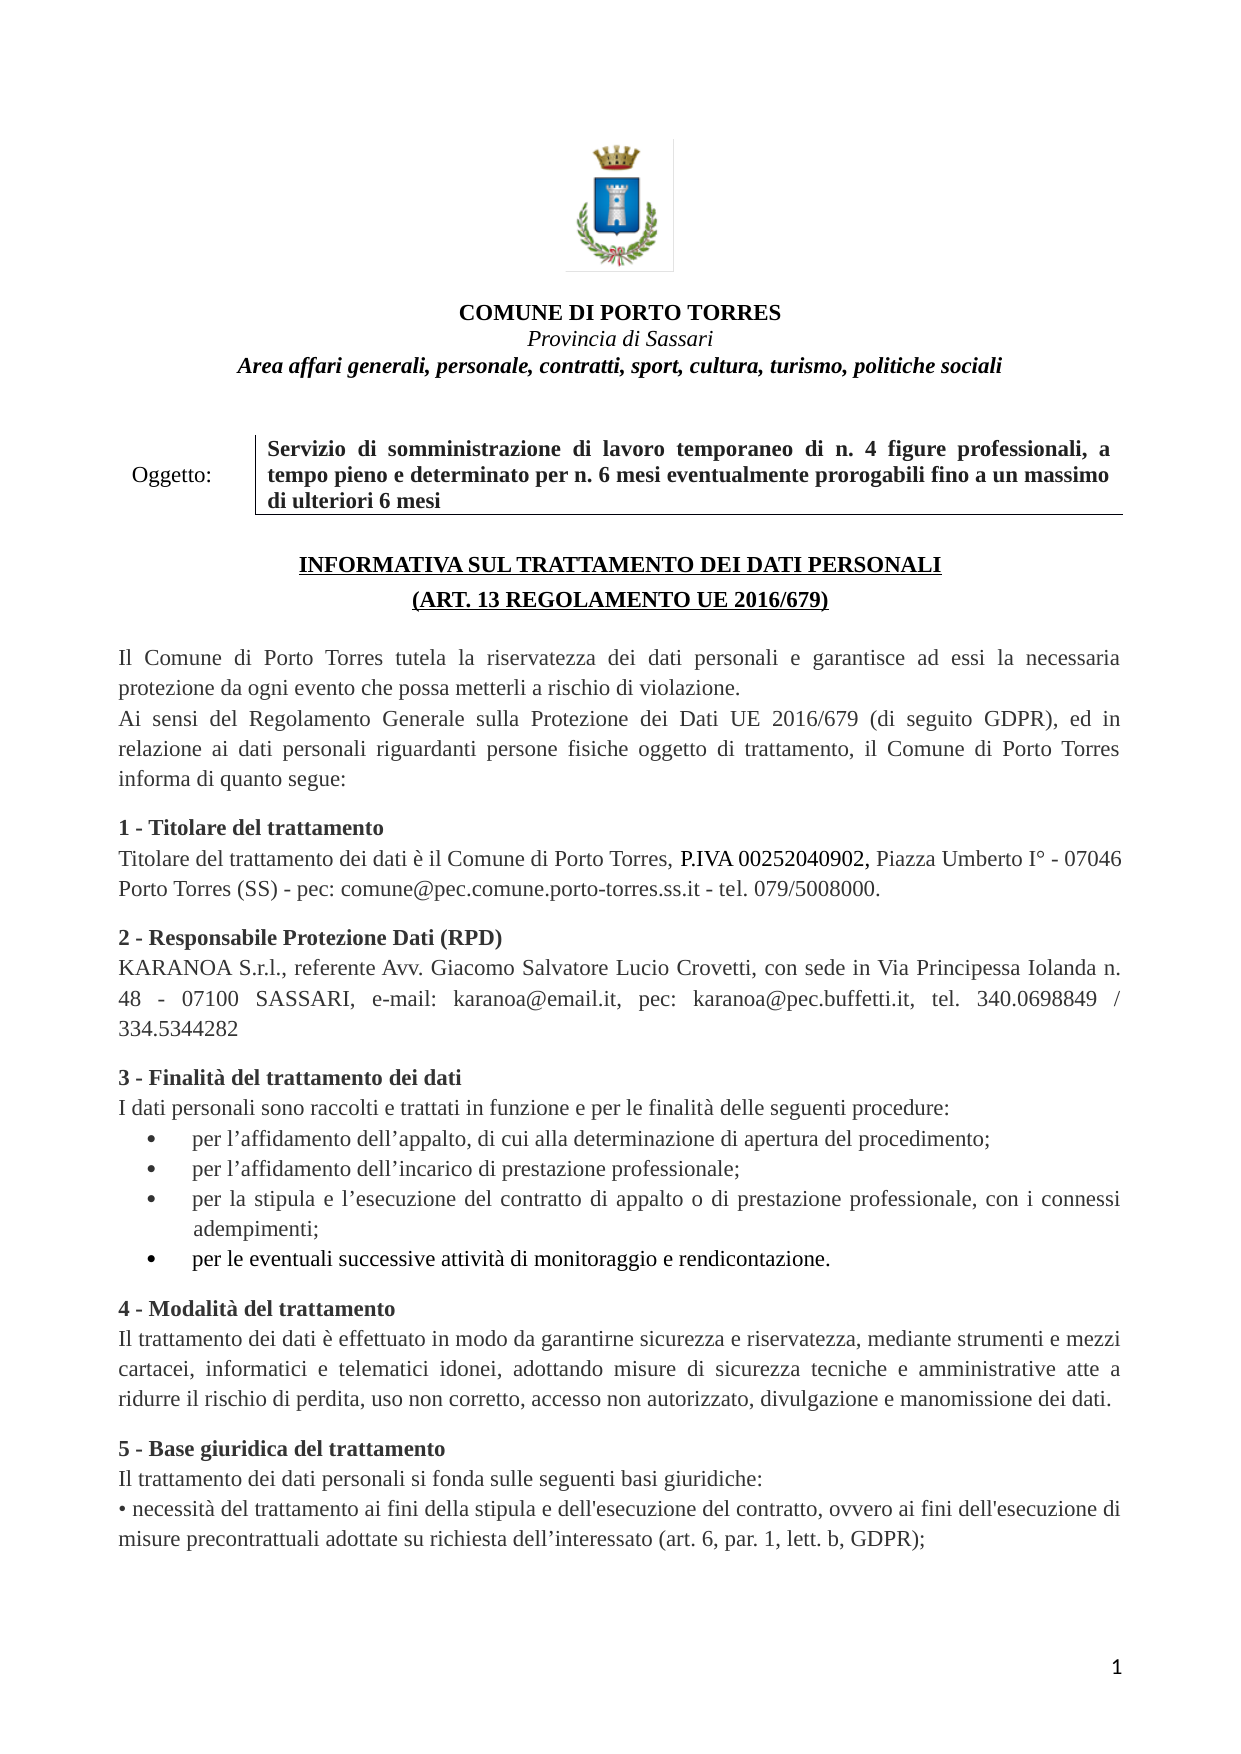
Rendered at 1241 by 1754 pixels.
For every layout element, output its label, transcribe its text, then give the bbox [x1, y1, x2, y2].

text Il trattamento dei dati personali si fonda sulle seguenti basi giuridiche: [118, 1465, 1122, 1491]
text COMUNE DI PORTO TORRES [118, 299, 1122, 326]
text Il trattamento dei dati è effettuato in modo da garantirne sicurezza e riservatezza, mediante strumenti e mezzi cartacei, informatici e telematici idonei, adottando misure di sicurezza tecniche e amministrative atte a ridurre il rischio di perdita, uso non corretto, accesso non autorizzato, divulgazione e manomissione dei dati. [118, 1325, 1122, 1412]
text (Art. 13 Regolamento UE 2016/679) [118, 579, 1122, 615]
text Informativa sul trattamento dei dati personali [118, 544, 1122, 579]
picture [565, 139, 675, 273]
text Titolare del trattamento dei dati è il Comune di Porto Torres, P.IVA 00252040902, Piazza Umberto I° - 07046 Porto Torres (SS) - pec: comune@pec.comune.porto-torres.ss.it - tel. 079/5008000. [118, 844, 1122, 901]
text 2 - Responsabile Protezione Dati (RPD) [118, 924, 1122, 951]
text 4 - Modalità del trattamento [118, 1295, 1122, 1321]
text Area affari generali, personale, contratti, sport, cultura, turismo, politiche sociali [118, 352, 1122, 378]
list per la stipula e l’esecuzione del contratto di appalto o di prestazione professionale, con i connessi adempimenti; [148, 1185, 1122, 1242]
table_header Oggetto: [120, 435, 255, 514]
text KARANOA S.r.l., referente Avv. Giacomo Salvatore Lucio Crovetti, con sede in Via Principessa Iolanda n. 48 - 07100 SASSARI, e-mail: karanoa@email.it, pec: karanoa@pec.buffetti.it, tel. 340.0698849 / 334.5344282 [118, 954, 1122, 1041]
text 3 - Finalità del trattamento dei dati [118, 1064, 1122, 1091]
text 5 - Base giuridica del trattamento [118, 1435, 1122, 1461]
list per l’affidamento dell’appalto, di cui alla determinazione di apertura del procedimento; [148, 1124, 1122, 1151]
text 1 - Titolare del trattamento [118, 814, 1122, 841]
text Ai sensi del Regolamento Generale sulla Protezione dei Dati UE 2016/679 (di seguito GDPR), ed in relazione ai dati personali riguardanti persone fisiche oggetto di trattamento, il Comune di Porto Torres informa di quanto segue: [118, 704, 1122, 791]
text Provincia di Sassari [118, 326, 1122, 352]
list per le eventuali successive attività di monitoraggio e rendicontazione. [148, 1245, 1122, 1272]
text Il Comune di Porto Torres tutela la riservatezza dei dati personali e garantisce ad essi la necessaria protezione da ogni evento che possa metterli a rischio di violazione. [118, 644, 1122, 701]
list per l’affidamento dell’incarico di prestazione professionale; [148, 1155, 1122, 1181]
text • necessità del trattamento ai fini della stipula e dell'esecuzione del contratto, ovvero ai fini dell'esecuzione di misure precontrattuali adottate su richiesta dell’interessato (art. 6, par. 1, lett. b, GDPR); [118, 1495, 1122, 1552]
table_header Servizio di somministrazione di lavoro temporaneo di n. 4 figure professionali, a tempo pieno e determinato per n. 6 mesi eventualmente prorogabili fino a un massimo di ulteriori 6 mesi [256, 435, 1122, 514]
text I dati personali sono raccolti e trattati in funzione e per le finalità delle seguenti procedure: [118, 1094, 1122, 1121]
